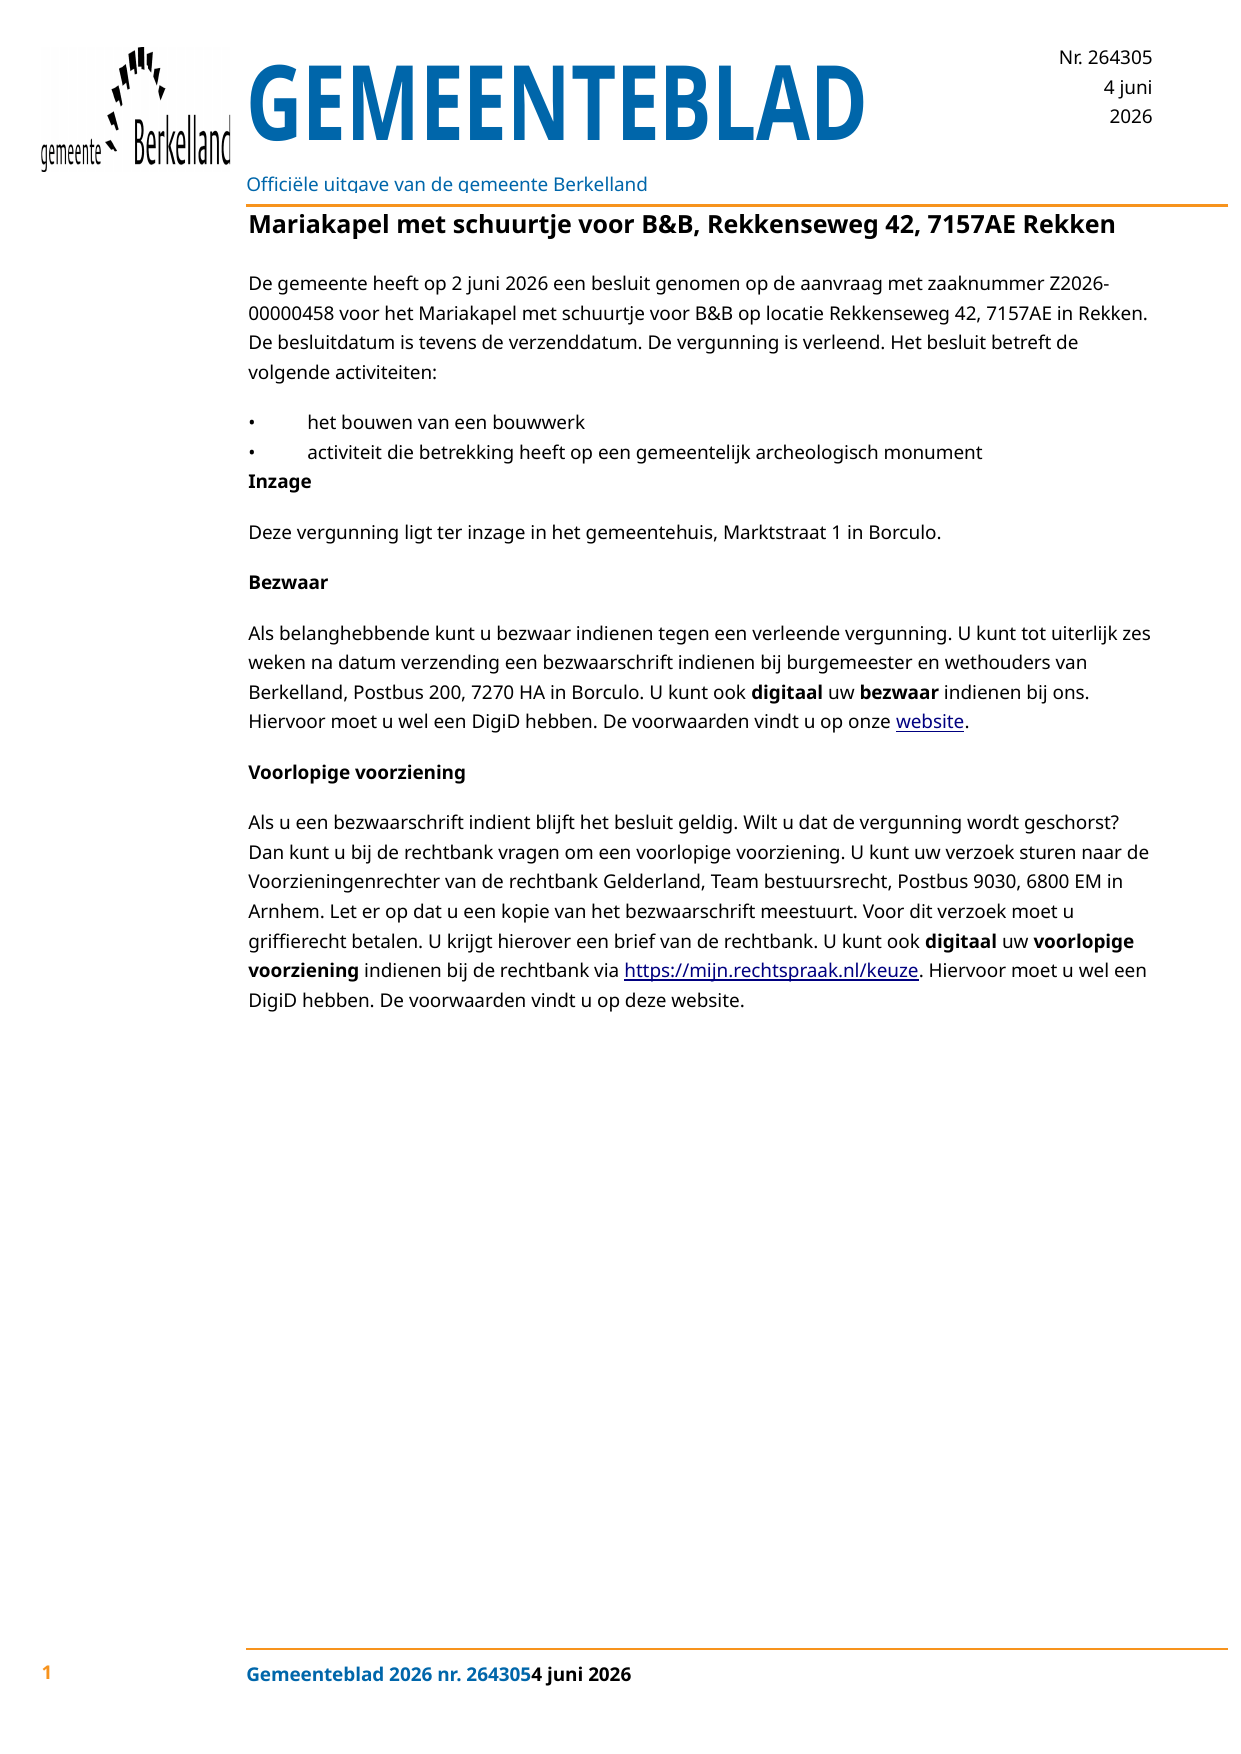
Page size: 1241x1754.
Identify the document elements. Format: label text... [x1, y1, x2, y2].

text Deze vergunning ligt ter inzage in het gemeentehuis, Marktstraat 1 in Borculo. [248, 519, 1152, 545]
text Bezwaar [248, 569, 1152, 595]
text Voorlopige voorziening [248, 759, 1152, 785]
list activiteit die betrekking heeft op een gemeentelijk archeologisch monument [248, 439, 1152, 465]
text Als u een bezwaarschrift indient blijft het besluit geldig. Wilt u dat de vergunning wordt geschorst? Dan kunt u bij de rechtbank vragen om een voorlopige voorziening. U kunt uw verzoek sturen naar de Voorzieningenrechter van de rechtbank Gelderland, Team bestuursrecht, Postbus 9030, 6800 EM in Arnhem. Let er op dat u een kopie van het bezwaarschrift meestuurt. Voor dit verzoek moet u griffierecht betalen. U krijgt hierover een brief van de rechtbank. U kunt ook digitaal uw voorlopige voorziening indienen bij de rechtbank via https://mijn.rechtspraak.nl/keuze. Hiervoor moet u wel een DigiD hebben. De voorwaarden vindt u op deze website. [248, 809, 1152, 1013]
text Mariakapel met schuurtje voor B&B, Rekkenseweg 42, 7157AE Rekken [248, 207, 1152, 241]
text De gemeente heeft op 2 juni 2026 een besluit genomen op de aanvraag met zaaknummer Z2026-00000458 voor het Mariakapel met schuurtje voor B&B op locatie Rekkenseweg 42, 7157AE in Rekken. De besluitdatum is tevens de verzenddatum. De vergunning is verleend. Het besluit betreft de volgende activiteiten: [248, 270, 1152, 385]
list het bouwen van een bouwwerk [248, 409, 1152, 435]
picture [41, 47, 231, 172]
text Als belanghebbende kunt u bezwaar indienen tegen een verleende vergunning. U kunt tot uiterlijk zes weken na datum verzending een bezwaarschrift indienen bij burgemeester en wethouders van Berkelland, Postbus 200, 7270 HA in Borculo. U kunt ook digitaal uw bezwaar indienen bij ons. Hiervoor moet u wel een DigiD hebben. De voorwaarden vindt u op onze website. [248, 620, 1152, 734]
text Inzage [248, 469, 1152, 494]
